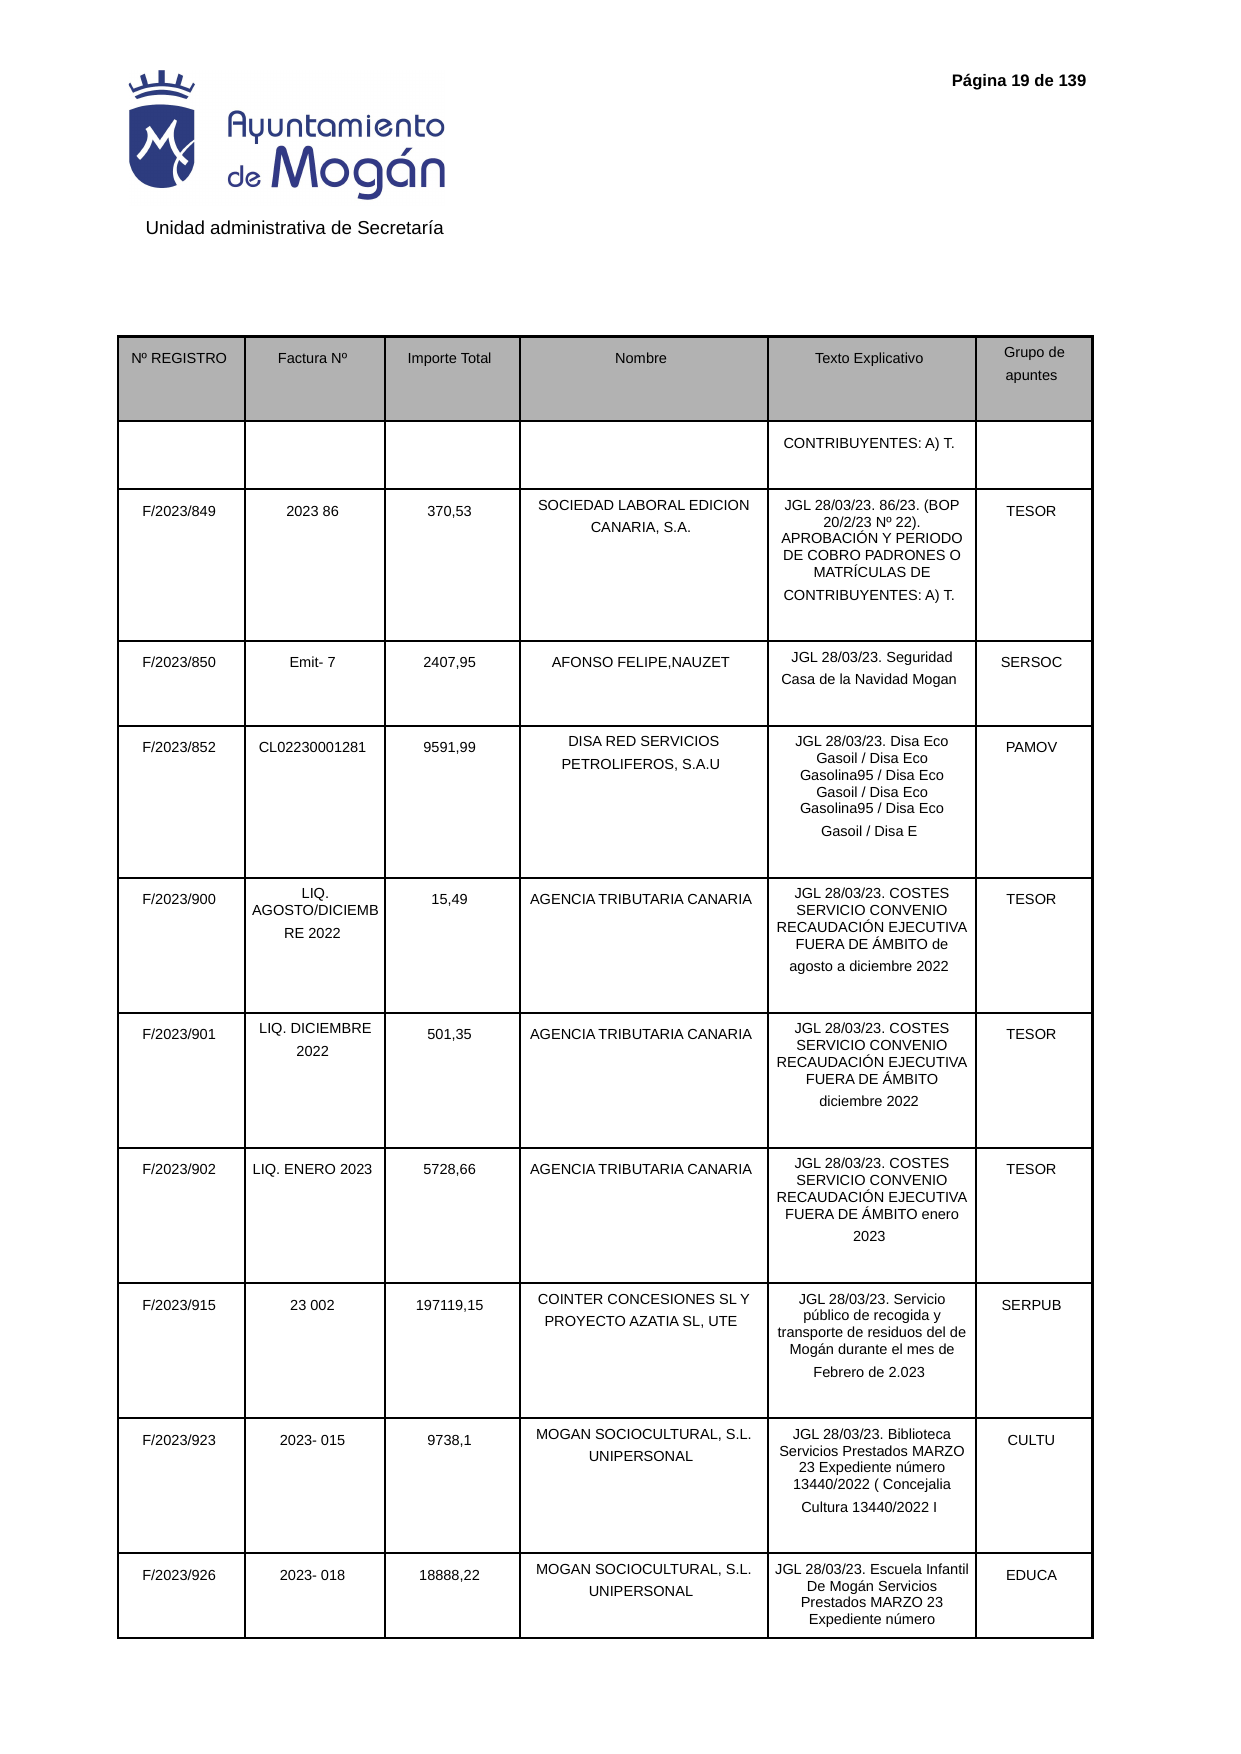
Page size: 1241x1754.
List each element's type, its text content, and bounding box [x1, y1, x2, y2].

table_cell JGL 28/03/23. COSTES SERVICIO CONVENIO RECAUDACIÓN EJECUTIVA FUERA DE ÁMBITO diciembre 2022 [769, 1014, 975, 1147]
table_cell F/2023/923 [119, 1419, 244, 1552]
table_cell SERPUB [977, 1284, 1091, 1417]
table_cell SERSOC [977, 642, 1091, 725]
table_cell JGL 28/03/23. COSTES SERVICIO CONVENIO RECAUDACIÓN EJECUTIVA FUERA DE ÁMBITO enero 2023 [769, 1149, 975, 1282]
table_header Nº REGISTRO [119, 338, 244, 420]
table_cell CONTRIBUYENTES: A) T. [769, 422, 975, 488]
table_cell MOGAN SOCIOCULTURAL, S.L. UNIPERSONAL [521, 1554, 767, 1637]
table_cell JGL 28/03/23. Escuela Infantil De Mogán Servicios Prestados MARZO 23 Expediente número [769, 1554, 975, 1637]
table_cell [521, 422, 767, 488]
table_cell TESOR [977, 1014, 1091, 1147]
table_cell Emit- 7 [246, 642, 384, 725]
table_cell F/2023/902 [119, 1149, 244, 1282]
table_cell CULTU [977, 1419, 1091, 1552]
table_cell 501,35 [386, 1014, 519, 1147]
table_cell JGL 28/03/23. COSTES SERVICIO CONVENIO RECAUDACIÓN EJECUTIVA FUERA DE ÁMBITO de agosto a diciembre 2022 [769, 879, 975, 1012]
table_header Factura Nº [246, 338, 384, 420]
picture [128, 70, 445, 206]
table_cell 2023- 018 [246, 1554, 384, 1637]
table_cell F/2023/900 [119, 879, 244, 1012]
table_cell LIQ. AGOSTO/DICIEMBRE 2022 [246, 879, 384, 1012]
table_cell TESOR [977, 1149, 1091, 1282]
table_cell EDUCA [977, 1554, 1091, 1637]
table_header Importe Total [386, 338, 519, 420]
table_cell JGL 28/03/23. Disa Eco Gasoil / Disa Eco Gasolina95 / Disa Eco Gasoil / Disa Eco Gasolina95 / Disa Eco Gasoil / Disa E [769, 727, 975, 877]
table_cell F/2023/926 [119, 1554, 244, 1637]
table_cell 18888,22 [386, 1554, 519, 1637]
table_cell 9591,99 [386, 727, 519, 877]
table_cell 370,53 [386, 490, 519, 640]
table_header Grupo de apuntes [977, 338, 1091, 420]
table_cell MOGAN SOCIOCULTURAL, S.L. UNIPERSONAL [521, 1419, 767, 1552]
table_cell PAMOV [977, 727, 1091, 877]
table_cell F/2023/850 [119, 642, 244, 725]
table_header Texto Explicativo [769, 338, 975, 420]
table_cell AGENCIA TRIBUTARIA CANARIA [521, 879, 767, 1012]
table_cell 197119,15 [386, 1284, 519, 1417]
table_cell [386, 422, 519, 488]
table_cell F/2023/915 [119, 1284, 244, 1417]
table_header Nombre [521, 338, 767, 420]
table_cell LIQ. ENERO 2023 [246, 1149, 384, 1282]
table_cell 15,49 [386, 879, 519, 1012]
table_cell [119, 422, 244, 488]
table_cell AFONSO FELIPE,NAUZET [521, 642, 767, 725]
table_cell AGENCIA TRIBUTARIA CANARIA [521, 1149, 767, 1282]
table_cell [246, 422, 384, 488]
table_cell TESOR [977, 879, 1091, 1012]
table_cell CL02230001281 [246, 727, 384, 877]
table_cell AGENCIA TRIBUTARIA CANARIA [521, 1014, 767, 1147]
table_cell JGL 28/03/23. 86/23. (BOP 20/2/23 Nº 22). APROBACIÓN Y PERIODO DE COBRO PADRONES O MATRÍCULAS DE CONTRIBUYENTES: A) T. [769, 490, 975, 640]
table_cell LIQ. DICIEMBRE 2022 [246, 1014, 384, 1147]
table_cell COINTER CONCESIONES SL Y PROYECTO AZATIA SL, UTE [521, 1284, 767, 1417]
table_cell DISA RED SERVICIOS PETROLIFEROS, S.A.U [521, 727, 767, 877]
table_cell 2407,95 [386, 642, 519, 725]
table_cell F/2023/852 [119, 727, 244, 877]
table_cell F/2023/849 [119, 490, 244, 640]
table_cell TESOR [977, 490, 1091, 640]
table_cell F/2023/901 [119, 1014, 244, 1147]
table_cell 2023- 015 [246, 1419, 384, 1552]
table_cell JGL 28/03/23. Biblioteca Servicios Prestados MARZO 23 Expediente número 13440/2022 ( Concejalia Cultura 13440/2022 I [769, 1419, 975, 1552]
table_cell SOCIEDAD LABORAL EDICION CANARIA, S.A. [521, 490, 767, 640]
table_cell JGL 28/03/23. Servicio público de recogida y transporte de residuos del de Mogán durante el mes de Febrero de 2.023 [769, 1284, 975, 1417]
table_cell 9738,1 [386, 1419, 519, 1552]
table_cell 5728,66 [386, 1149, 519, 1282]
table_cell [977, 422, 1091, 488]
table_cell 2023 86 [246, 490, 384, 640]
table_cell JGL 28/03/23. Seguridad Casa de la Navidad Mogan [769, 642, 975, 725]
table_cell 23 002 [246, 1284, 384, 1417]
